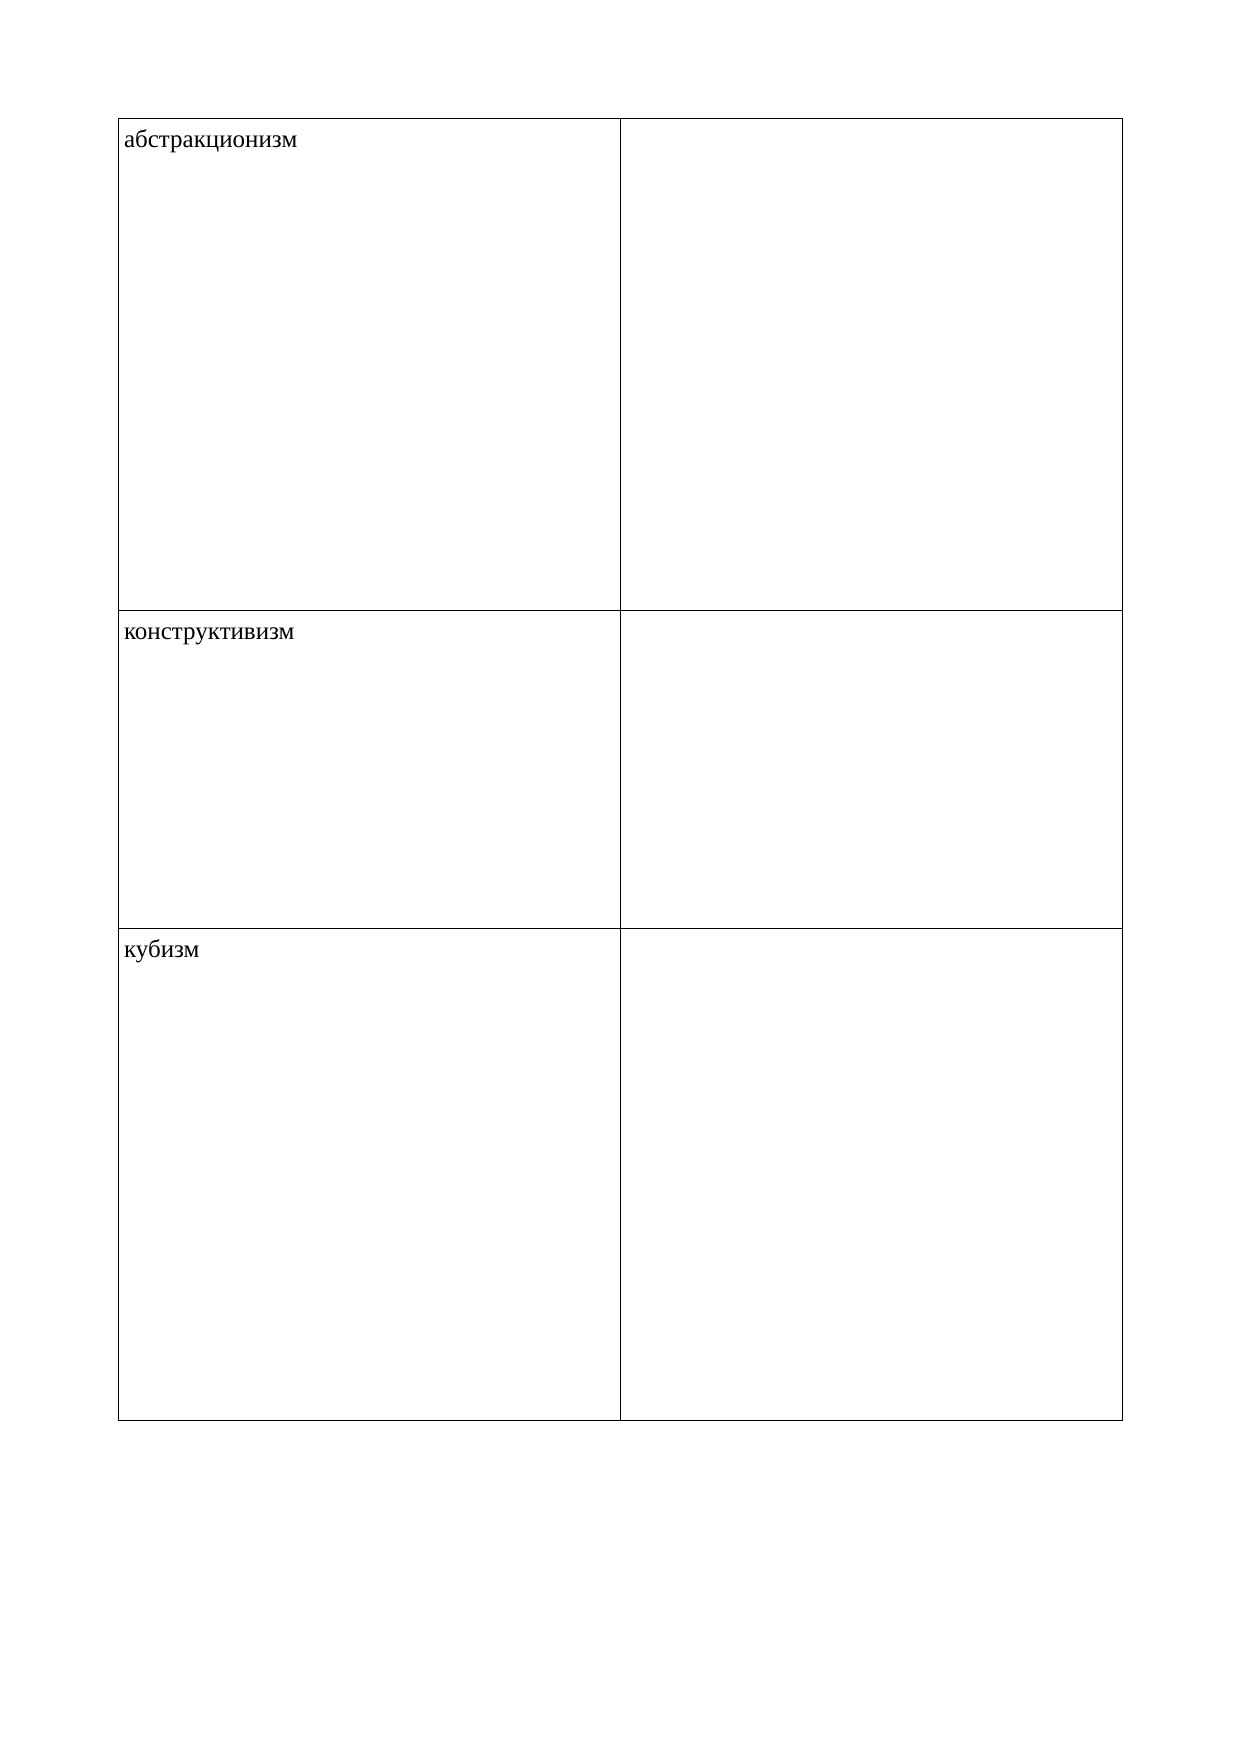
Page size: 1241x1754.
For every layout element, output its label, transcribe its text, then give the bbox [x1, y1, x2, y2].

table_cell [621, 611, 1122, 928]
table_header абстракционизм [119, 119, 620, 610]
table_header [621, 119, 1122, 610]
table_cell кубизм [119, 929, 620, 1420]
table_cell [621, 929, 1122, 1420]
table_cell конструктивизм [119, 611, 620, 928]
